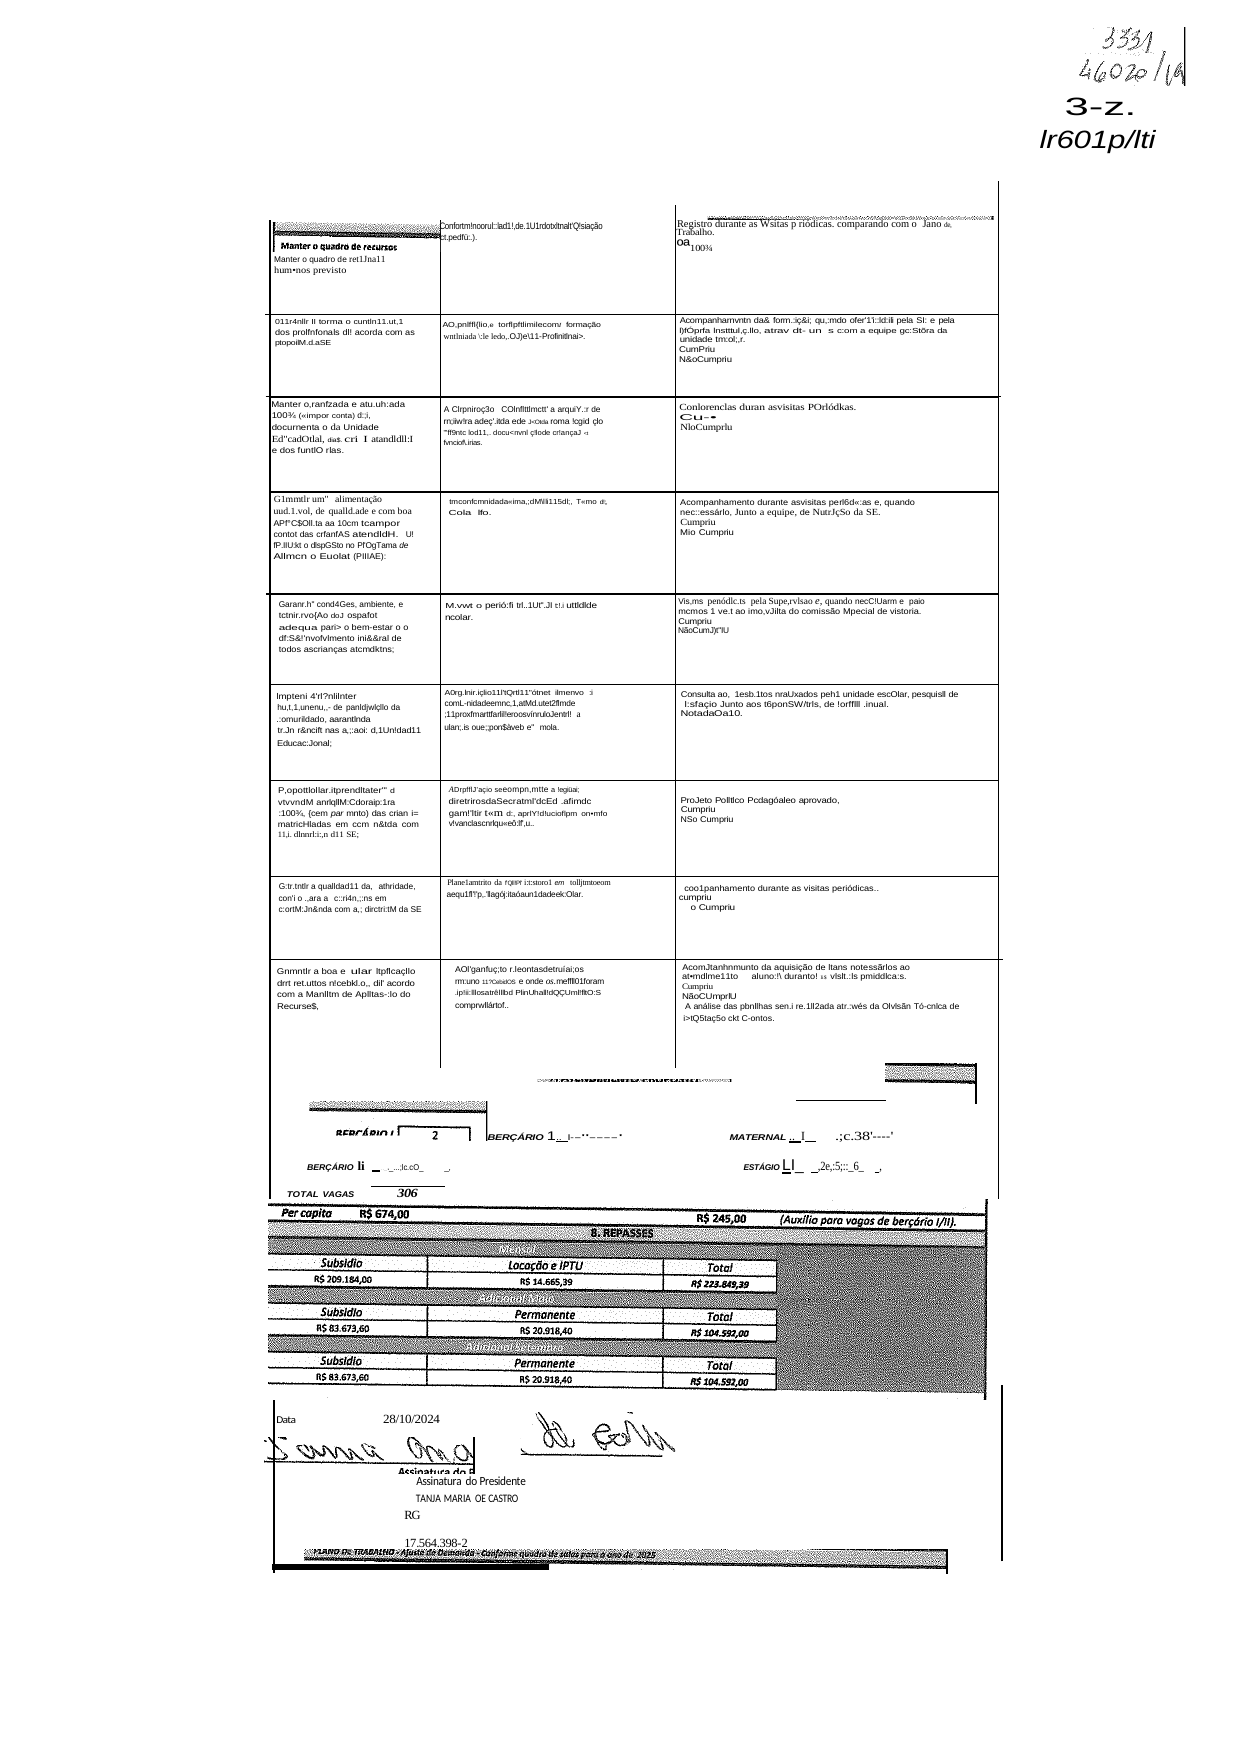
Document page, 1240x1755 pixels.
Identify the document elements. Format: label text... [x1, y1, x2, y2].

table_cell Consulta ao, 1esb.1tos nraUxados peh1 unidade escOlar, pesquisll de l:sfaçio Junto aos t6ponSW/trls, de !orfflll .inual. NotadaOa10. [676, 685, 998, 779]
table_cell Confortm!noorul::lad1!,de.1U1rdotxltnalt'Q!siação ct.pedfü:.). [441, 220, 675, 313]
table_header [270, 181, 998, 205]
table_cell ProJeto Polltlco Pcdagóaleo aprovado, Cumpriu NSo Cumpriu [676, 781, 998, 876]
table_cell Acompanharnvntn da& form.:iç&i; qu,:mdo ofer'1'i::ld:ili pela SI: e pela l)fÓprfa lnstttul,ç.llo, atrav dt- un s c:om a equipe gc:Stõra da unidade tm:ol;,r. CumPriu N&oCumpriu [676, 315, 998, 396]
table_cell A0rg.lnir.içlio11l'tQrtl11"ótnet ilmenvo :i comL-nidadeemnc,1,atMd.utet2flmde ;11proxfmarttfarlil!eroosvínruloJentrl! a ulan;.is oue;;pon$àveb e" mola. [441, 685, 675, 779]
table_cell AO,pnlffl{lio,e torflpftlimilecomI formação wntlniada \:le ledo,.OJ)e\11-Profinitlnai>. [441, 315, 675, 396]
text 3-z. [962, 92, 1239, 120]
table_cell [270, 205, 675, 220]
table_cell ADrpfflJ'açio seeompn,mtte a !egiüai; diretrirosdaSecratml'dcEd .afimdc gam!'ltir t«m d:, aprlY!d!ucioflpm on•mfo v!vanclascnrlqu«eô:lf',u.. [441, 781, 675, 876]
table_cell coo1panhamento durante as visitas periódicas.. cumpriu o Cumpriu [676, 877, 998, 958]
table_cell Plane1amtrito da f'Qll!Pl' i:t:storo1 em tolljtmtoeom aequ1fl'!'p,.'llagój:itaóaun1dadeek:Olar. [441, 877, 675, 958]
text lr601p/lti [962, 125, 1236, 153]
table_cell BERÇÁRIO 1.._I--"----' MATERNAL .._I .;c.38' ' BERÇÁRIO li .._I_...;lc.cO_ _, ESTÁGIO LI_ ,2e,:5;::_6_ , TOTAL VAGAS 306 [271, 1068, 998, 1199]
table_cell Gnmntlr a boa e ular ltpflcaçllo drrt ret.uttos n!cebkl.o,, dil' acordo com a Manlltm de Aplltas-:lo do Recurse$, [271, 960, 440, 1068]
table_cell P,opottlollar.itprendltater'" d vtvvndM anrlqllM:Cdoraip:1ra :100¾, {cem par mnto) das crian i= matricHladas em ccm n&tda com 11,i. dlnnrl:i:,n d11 SE; [271, 781, 440, 876]
table_cell 011r4nllr II torma o cuntln11.ut,1 dos prolfnfonals dl! acorda com as ptopoilM.d.aSE [271, 315, 440, 396]
table_cell AcomJtanhnmunto da aquisição de ltans notessãrlos ao at•mdlme11to aluno:!\ duranto! li$ vlslt.:ls pmiddlca:s. Cumpriu NãoCUmprlU A análise das pbnllhas sen.i re.1ll2ada atr.:wés da Olvlsãn Tó-cnlca de i>tQ5taç5o ckt C-ontos. [676, 960, 998, 1068]
table_cell Vis,ms penódlc.ts pela Supe,rvlsao e, quando necC!Uarm e paio mcmos 1 ve.t ao imo,vJilta do comissão Mpecial de vistoria. Cumpriu NãoCumJ)t"IU [676, 595, 998, 683]
table_cell tmconfcmnidada«ima,;dM\lli115dl;, T«mo d!;, Cola lfo. [441, 493, 675, 593]
table_cell Acompanhamento durante asvisitas perl6d«:as e, quando nec::essárlo, Junto a equipe, de NutrJçSo da SE. Cumpriu Mio Cumpriu [676, 493, 998, 593]
table_cell Manter o quadro de ret1Jna11 hum•nos previsto [271, 220, 440, 313]
table_cell Garanr.h" cond4Ges, ambiente, e tctnir.rvo{Ao doJ ospafot adequa pari> o bem-estar o o df:S&!'nvofvlmento ini&&ral de todos ascrianças atcmdktns; [271, 595, 440, 683]
table_cell A Clrpniroç3o COlnflttlmctt' a arquiY.:r de rn;iiw!ra adeç'.itda ede J<Otda roma !cgid çlo "'ff9ntc lod11,. docu<nvnl ç!lode cr!ançaJ <t fvnciof\.irias. [441, 398, 675, 491]
table_cell lmpteni 4'rl?nlilnter hu,t,1,unenu,,- de panldjwlçllo da .:omurildado, aarantlnda tr.Jn r&ncift nas a,;:aoi: d,1Un!dad11 Educac:Jonal; [271, 685, 440, 779]
table_cell Manter o,ranfzada e atu.uh:ada 100¾ («impor conta) d:;i, docurnenta o da Unidade Ed"cadOtlal, dia$. cri I atandldll:I e dos funtlO rlas. [271, 398, 440, 491]
table_cell Conlorenclas duran asvisitas POrlódkas. Cu-• NloCumprlu [676, 398, 998, 491]
table_cell G:tr.tntlr a qualldad11 da, athridade, con'i o .,ara a c::ri4n,;:ns em c:ortM:Jn&nda com a,; dirctri:tM da SE [271, 877, 440, 958]
table_cell M.vwt o perió:fi trl..1Ut".JI t:!.i uttldlde ncolar. [441, 595, 675, 683]
table_cell G1mmtlr um" alimentação uud.1.vol, de qualld.ade e com boa APf°C$Oll.ta aa 10cm tcampor contot das crfanfAS atendldH. U!fP.IIU:kt o dlspGSto no Pl'OgTama de Allmcn o Euolat (PIIIAE): [271, 493, 440, 593]
table_cell AOl'ganfuç;to r.leontasdetruíai;os rm:uno 11?CebidOS e onde os.meffll01foram .ip!ii:lllosatrêlllbd PlinUhall!dQÇUml!fltO:S comprwllártof.. [441, 960, 675, 1068]
table_cell Registro durante as Wsitas p riódicas. comparando com o Jano de, Trabalho. ºª100¾ [676, 205, 998, 313]
